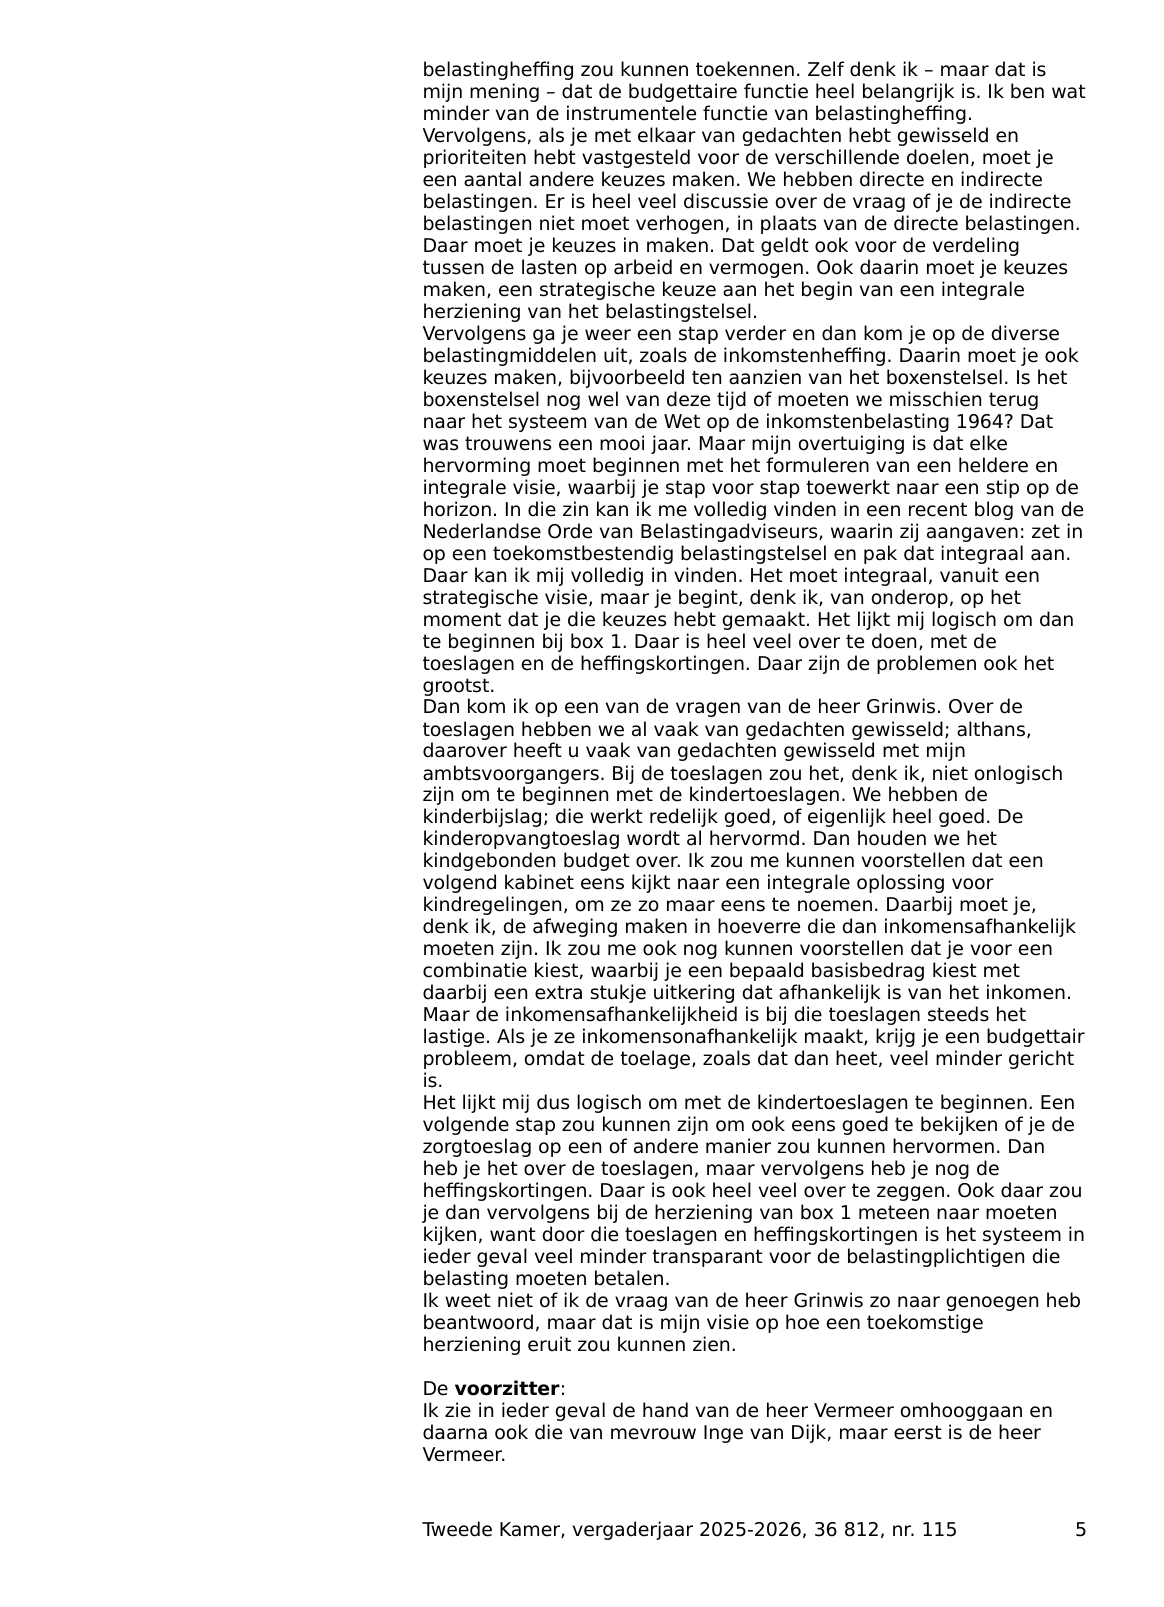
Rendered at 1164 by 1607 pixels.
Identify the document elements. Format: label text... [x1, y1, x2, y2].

text Het lijkt mij dus logisch om met de kindertoeslagen te beginnen. Een volgende stap zou kunnen zijn om ook eens goed te bekijken of je de zorgtoeslag op een of andere manier zou kunnen hervormen. Dan heb je het over de toeslagen, maar vervolgens heb je nog de heffingskortingen. Daar is ook heel veel over te zeggen. Ook daar zou je dan vervolgens bij de herziening van box 1 meteen naar moeten kijken, want door die toeslagen en heffingskortingen is het systeem in ieder geval veel minder transparant voor de belastingplichtigen die belasting moeten betalen. [422, 1092, 1087, 1290]
text De voorzitter: [422, 1378, 1087, 1400]
text Vervolgens, als je met elkaar van gedachten hebt gewisseld en prioriteiten hebt vastgesteld voor de verschillende doelen, moet je een aantal andere keuzes maken. We hebben directe en indirecte belastingen. Er is heel veel discussie over de vraag of je de indirecte belastingen niet moet verhogen, in plaats van de directe belastingen. Daar moet je keuzes in maken. Dat geldt ook voor de verdeling tussen de lasten op arbeid en vermogen. Ook daarin moet je keuzes maken, een strategische keuze aan het begin van een integrale herziening van het belastingstelsel. [422, 125, 1087, 323]
text Ik zie in ieder geval de hand van de heer Vermeer omhooggaan en daarna ook die van mevrouw Inge van Dijk, maar eerst is de heer Vermeer. [422, 1400, 1087, 1466]
text Vervolgens ga je weer een stap verder en dan kom je op de diverse belastingmiddelen uit, zoals de inkomstenheffing. Daarin moet je ook keuzes maken, bijvoorbeeld ten aanzien van het boxenstelsel. Is het boxenstelsel nog wel van deze tijd of moeten we misschien terug naar het systeem van de Wet op de inkomstenbelasting 1964? Dat was trouwens een mooi jaar. Maar mijn overtuiging is dat elke hervorming moet beginnen met het formuleren van een heldere en integrale visie, waarbij je stap voor stap toewerkt naar een stip op de horizon. In die zin kan ik me volledig vinden in een recent blog van de Nederlandse Orde van Belastingadviseurs, waarin zij aangaven: zet in op een toekomstbestendig belastingstelsel en pak dat integraal aan. Daar kan ik mij volledig in vinden. Het moet integraal, vanuit een strategische visie, maar je begint, denk ik, van onderop, op het moment dat je die keuzes hebt gemaakt. Het lijkt mij logisch om dan te beginnen bij box 1. Daar is heel veel over te doen, met de toeslagen en de heffingskortingen. Daar zijn de problemen ook het grootst. [422, 323, 1087, 696]
text belastingheffing zou kunnen toekennen. Zelf denk ik – maar dat is mijn mening – dat de budgettaire functie heel belangrijk is. Ik ben wat minder van de instrumentele functie van belastingheffing. [422, 59, 1087, 125]
text Dan kom ik op een van de vragen van de heer Grinwis. Over de toeslagen hebben we al vaak van gedachten gewisseld; althans, daarover heeft u vaak van gedachten gewisseld met mijn ambtsvoorgangers. Bij de toeslagen zou het, denk ik, niet onlogisch zijn om te beginnen met de kindertoeslagen. We hebben de kinderbijslag; die werkt redelijk goed, of eigenlijk heel goed. De kinderopvangtoeslag wordt al hervormd. Dan houden we het kindgebonden budget over. Ik zou me kunnen voorstellen dat een volgend kabinet eens kijkt naar een integrale oplossing voor kindregelingen, om ze zo maar eens te noemen. Daarbij moet je, denk ik, de afweging maken in hoeverre die dan inkomensafhankelijk moeten zijn. Ik zou me ook nog kunnen voorstellen dat je voor een combinatie kiest, waarbij je een bepaald basisbedrag kiest met daarbij een extra stukje uitkering dat afhankelijk is van het inkomen. Maar de inkomensafhankelijkheid is bij die toeslagen steeds het lastige. Als je ze inkomensonafhankelijk maakt, krijg je een budgettair probleem, omdat de toelage, zoals dat dan heet, veel minder gericht is. [422, 696, 1087, 1092]
text Ik weet niet of ik de vraag van de heer Grinwis zo naar genoegen heb beantwoord, maar dat is mijn visie op hoe een toekomstige herziening eruit zou kunnen zien. [422, 1290, 1087, 1356]
